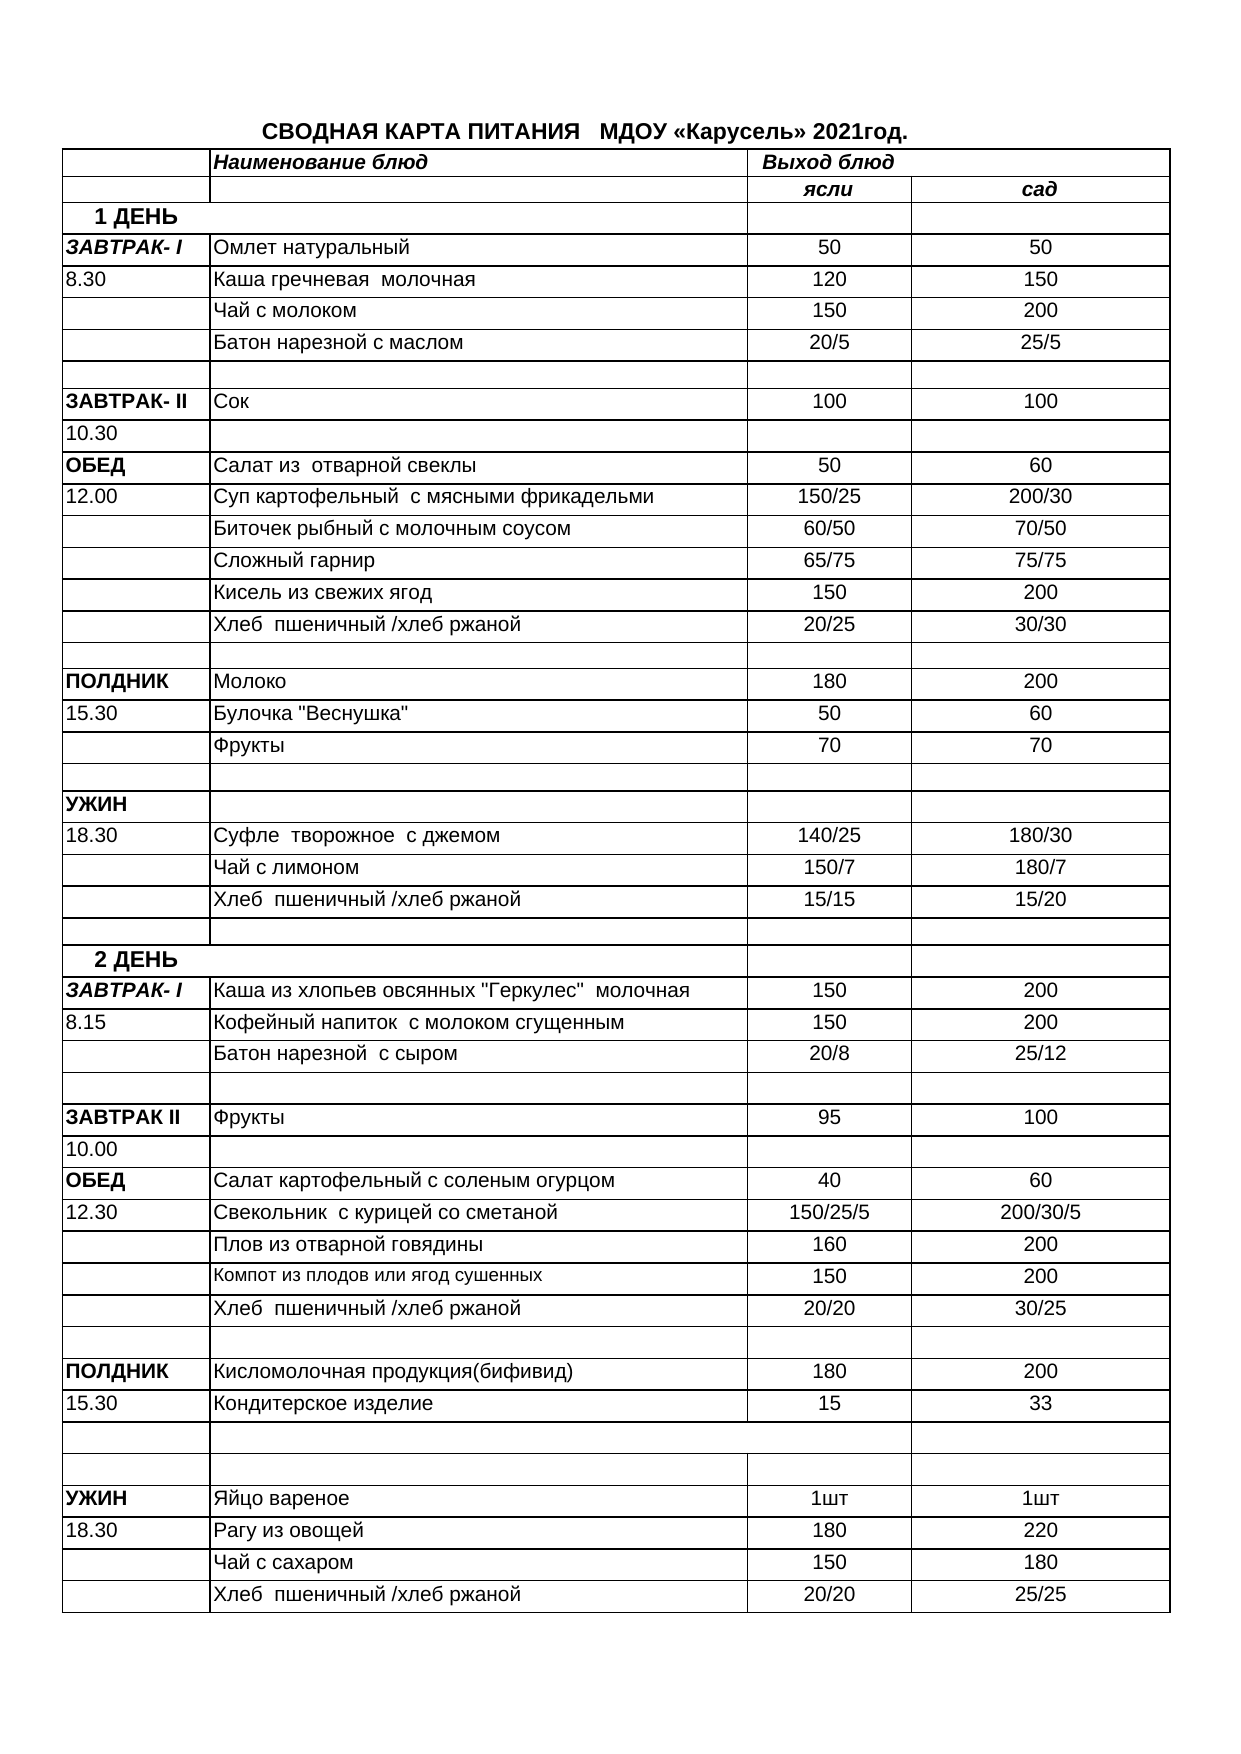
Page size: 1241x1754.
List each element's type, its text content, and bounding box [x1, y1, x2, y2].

table_cell 150 [748, 298, 911, 328]
table_cell 18.30 [63, 1518, 209, 1548]
table_cell Каша из хлопьев овсянных "Геркулес" молочная [211, 978, 747, 1008]
table_cell ПОЛДНИК [63, 669, 209, 699]
table_cell Кофейный напиток с молоком сгущенным [211, 1010, 747, 1040]
table_cell Суп картофельный с мясными фрикадельми [211, 485, 747, 514]
table_cell [912, 764, 1169, 790]
table_cell 1шт [748, 1486, 911, 1516]
table_cell 180 [748, 1518, 911, 1548]
table_cell [748, 421, 911, 451]
table_cell 10.30 [63, 421, 209, 451]
table_cell 30/25 [912, 1296, 1169, 1326]
table_cell 1 ДЕНЬ [63, 203, 210, 233]
table_cell [63, 548, 209, 578]
table_cell [211, 643, 747, 667]
table_cell 160 [748, 1232, 911, 1262]
table_cell 180/7 [912, 855, 1169, 885]
table_cell [210, 203, 747, 233]
table_cell [63, 643, 209, 667]
table_cell 60 [912, 1168, 1169, 1198]
table_cell [211, 362, 747, 387]
table_cell [912, 919, 1169, 944]
table_cell [912, 1137, 1169, 1167]
table_cell Сложный гарнир [211, 548, 747, 578]
table_cell Булочка "Веснушка" [211, 701, 747, 731]
table_cell Свекольник с курицей со сметаной [211, 1200, 747, 1230]
table_cell ОБЕД [63, 453, 209, 483]
table_cell 200/30 [912, 485, 1169, 514]
table_cell 180 [748, 1359, 911, 1389]
table_cell 100 [912, 389, 1169, 419]
table_cell [211, 1454, 747, 1484]
table_cell Молоко [211, 669, 747, 699]
table_cell 50 [912, 235, 1169, 265]
table_cell [63, 1423, 209, 1453]
table_cell ЗАВТРАК- II [63, 389, 209, 419]
table_cell 200 [912, 1264, 1169, 1294]
table_cell 70 [748, 733, 911, 763]
table_cell 200/30/5 [912, 1200, 1169, 1230]
table_cell Биточек рыбный с молочным соусом [211, 516, 747, 546]
table_cell Чай с лимоном [211, 855, 747, 885]
table_cell [748, 643, 911, 667]
table_cell [63, 1073, 209, 1103]
table_cell [912, 1073, 1169, 1103]
table_cell 180/30 [912, 823, 1169, 853]
table_cell Кисломолочная продукция(бифивид) [211, 1359, 747, 1389]
table_cell 15/15 [748, 887, 911, 917]
table_cell 180 [748, 669, 911, 699]
table_cell [748, 946, 911, 976]
table_cell 60 [912, 701, 1169, 731]
table_cell Плов из отварной говядины [211, 1232, 747, 1262]
table_cell 15 [748, 1391, 911, 1421]
table_cell 150/25 [748, 485, 911, 514]
table_cell [912, 1454, 1169, 1484]
table_cell 20/8 [748, 1041, 911, 1071]
table_cell 100 [912, 1105, 1169, 1135]
table_cell [912, 1423, 1169, 1453]
table_cell [211, 919, 747, 944]
table_cell 150 [748, 978, 911, 1008]
table_cell 20/25 [748, 612, 911, 642]
table_cell Каша гречневая молочная [211, 267, 747, 297]
table_cell Салат картофельный с соленым огурцом [211, 1168, 747, 1198]
table_cell 8.15 [63, 1010, 209, 1040]
table_cell [211, 1073, 747, 1103]
table_cell 25/5 [912, 330, 1169, 360]
table_cell [210, 946, 747, 976]
table_cell 12.30 [63, 1200, 209, 1230]
table_cell Чай с молоком [211, 298, 747, 328]
table_cell [63, 1454, 209, 1484]
table_cell Хлеб пшеничный /хлеб ржаной [211, 1296, 747, 1326]
table_cell 40 [748, 1168, 911, 1198]
table_cell Хлеб пшеничный /хлеб ржаной [211, 887, 747, 917]
table_cell Хлеб пшеничный /хлеб ржаной [211, 612, 747, 642]
table_cell 200 [912, 298, 1169, 328]
table_cell 8.30 [63, 267, 209, 297]
table_cell [63, 1581, 209, 1612]
table_cell ЗАВТРАК- I [63, 235, 209, 265]
table_cell [912, 1327, 1169, 1357]
table_cell [748, 792, 911, 822]
table_cell [912, 421, 1169, 451]
table_cell 15/20 [912, 887, 1169, 917]
table_cell 10.00 [63, 1137, 209, 1167]
table_cell Батон нарезной с сыром [211, 1041, 747, 1071]
table_cell 150/25/5 [748, 1200, 911, 1230]
table_cell 33 [912, 1391, 1169, 1421]
table_cell Чай с сахаром [211, 1550, 747, 1580]
table_cell [911, 150, 1169, 176]
table_cell 100 [748, 389, 911, 419]
table_header [911, 118, 1170, 148]
table_cell 30/30 [912, 612, 1169, 642]
table_cell [748, 1137, 911, 1167]
table_cell [63, 516, 209, 546]
table_cell [912, 643, 1169, 667]
table_cell [748, 362, 911, 387]
table_cell [63, 764, 209, 790]
table_cell 200 [912, 1359, 1169, 1389]
table_cell [63, 855, 209, 885]
table_cell Кондитерское изделие [211, 1391, 747, 1421]
table_cell Яйцо вареное [211, 1486, 747, 1516]
table_cell Омлет натуральный [211, 235, 747, 265]
table_cell Cок [211, 389, 747, 419]
table_cell 60 [912, 453, 1169, 483]
table_cell [748, 1073, 911, 1103]
table_cell 150 [748, 1550, 911, 1580]
table_cell ясли [748, 177, 911, 201]
table_cell 70 [912, 733, 1169, 763]
table_cell Наименование блюд [211, 150, 747, 176]
table_cell 50 [748, 235, 911, 265]
table_cell Кисель из свежих ягод [211, 580, 747, 610]
table_cell [747, 1423, 911, 1453]
table_cell [63, 1327, 209, 1357]
table_cell 150 [912, 267, 1169, 297]
table_cell УЖИН [63, 792, 209, 822]
table_cell 18.30 [63, 823, 209, 853]
table_cell 120 [748, 267, 911, 297]
table_cell 50 [748, 701, 911, 731]
table_cell 15.30 [63, 1391, 209, 1421]
table_cell Компот из плодов или ягод сушенных [211, 1264, 747, 1294]
table_cell 25/25 [912, 1581, 1169, 1612]
table_cell 150/7 [748, 855, 911, 885]
table_cell [211, 764, 747, 790]
table_cell [63, 362, 209, 387]
table_cell [912, 792, 1169, 822]
table_cell [211, 1137, 747, 1167]
table_cell [63, 177, 209, 201]
table_cell [63, 733, 209, 763]
table_cell [63, 580, 209, 610]
table_cell [63, 887, 209, 917]
table_cell [912, 946, 1169, 976]
table_cell [63, 150, 209, 176]
table_cell 150 [748, 1264, 911, 1294]
table_cell 200 [912, 1232, 1169, 1262]
table_cell [211, 1327, 747, 1357]
table_cell ЗАВТРАК- I [63, 978, 209, 1008]
table_cell 150 [748, 580, 911, 610]
table_cell [211, 421, 747, 451]
table_cell [63, 330, 209, 360]
table_cell [211, 177, 747, 201]
table_cell 50 [748, 453, 911, 483]
table_cell Суфле творожное с джемом [211, 823, 747, 853]
table_cell [63, 298, 209, 328]
table_cell 1шт [912, 1486, 1169, 1516]
table_cell [63, 1264, 209, 1294]
table_cell [63, 1296, 209, 1326]
table_cell ЗАВТРАК II [63, 1105, 209, 1135]
table_cell Салат из отварной свеклы [211, 453, 747, 483]
table_cell Хлеб пшеничный /хлеб ржаной [211, 1581, 747, 1612]
table_cell 140/25 [748, 823, 911, 853]
table_cell Рагу из овощей [211, 1518, 747, 1548]
table_cell 220 [912, 1518, 1169, 1548]
table_cell Фрукты [211, 733, 747, 763]
table_cell ПОЛДНИК [63, 1359, 209, 1389]
table_cell [748, 203, 911, 233]
table_cell Фрукты [211, 1105, 747, 1135]
table_cell 12.00 [63, 485, 209, 514]
table_cell [63, 1550, 209, 1580]
table_cell 200 [912, 580, 1169, 610]
table_cell [63, 612, 209, 642]
table_cell [748, 1454, 911, 1484]
table_cell ОБЕД [63, 1168, 209, 1198]
table_cell [912, 203, 1169, 233]
table_cell [748, 764, 911, 790]
table_header СВОДНАЯ КАРТА ПИТАНИЯ МДОУ «Карусель» 2021год. [62, 118, 911, 148]
table_cell Батон нарезной с маслом [211, 330, 747, 360]
table_cell 200 [912, 1010, 1169, 1040]
table_cell 200 [912, 669, 1169, 699]
table_cell [63, 919, 209, 944]
table_cell 180 [912, 1550, 1169, 1580]
table_cell 200 [912, 978, 1169, 1008]
table_cell 15.30 [63, 701, 209, 731]
table_cell 20/20 [748, 1296, 911, 1326]
table_cell 2 ДЕНЬ [63, 946, 210, 976]
table_cell 70/50 [912, 516, 1169, 546]
table_cell Выход блюд [748, 150, 911, 176]
table_cell [211, 792, 747, 822]
table_cell 65/75 [748, 548, 911, 578]
table_cell 75/75 [912, 548, 1169, 578]
table_cell УЖИН [63, 1486, 209, 1516]
table_cell 95 [748, 1105, 911, 1135]
table_cell 20/5 [748, 330, 911, 360]
table_cell сад [912, 177, 1169, 201]
table_cell [912, 362, 1169, 387]
table_cell 150 [748, 1010, 911, 1040]
table_cell 60/50 [748, 516, 911, 546]
table_cell 20/20 [748, 1581, 911, 1612]
table_cell 25/12 [912, 1041, 1169, 1071]
table_cell [748, 1327, 911, 1357]
table_cell [748, 919, 911, 944]
table_cell [211, 1423, 747, 1453]
table_cell [63, 1232, 209, 1262]
table_cell [63, 1041, 209, 1071]
